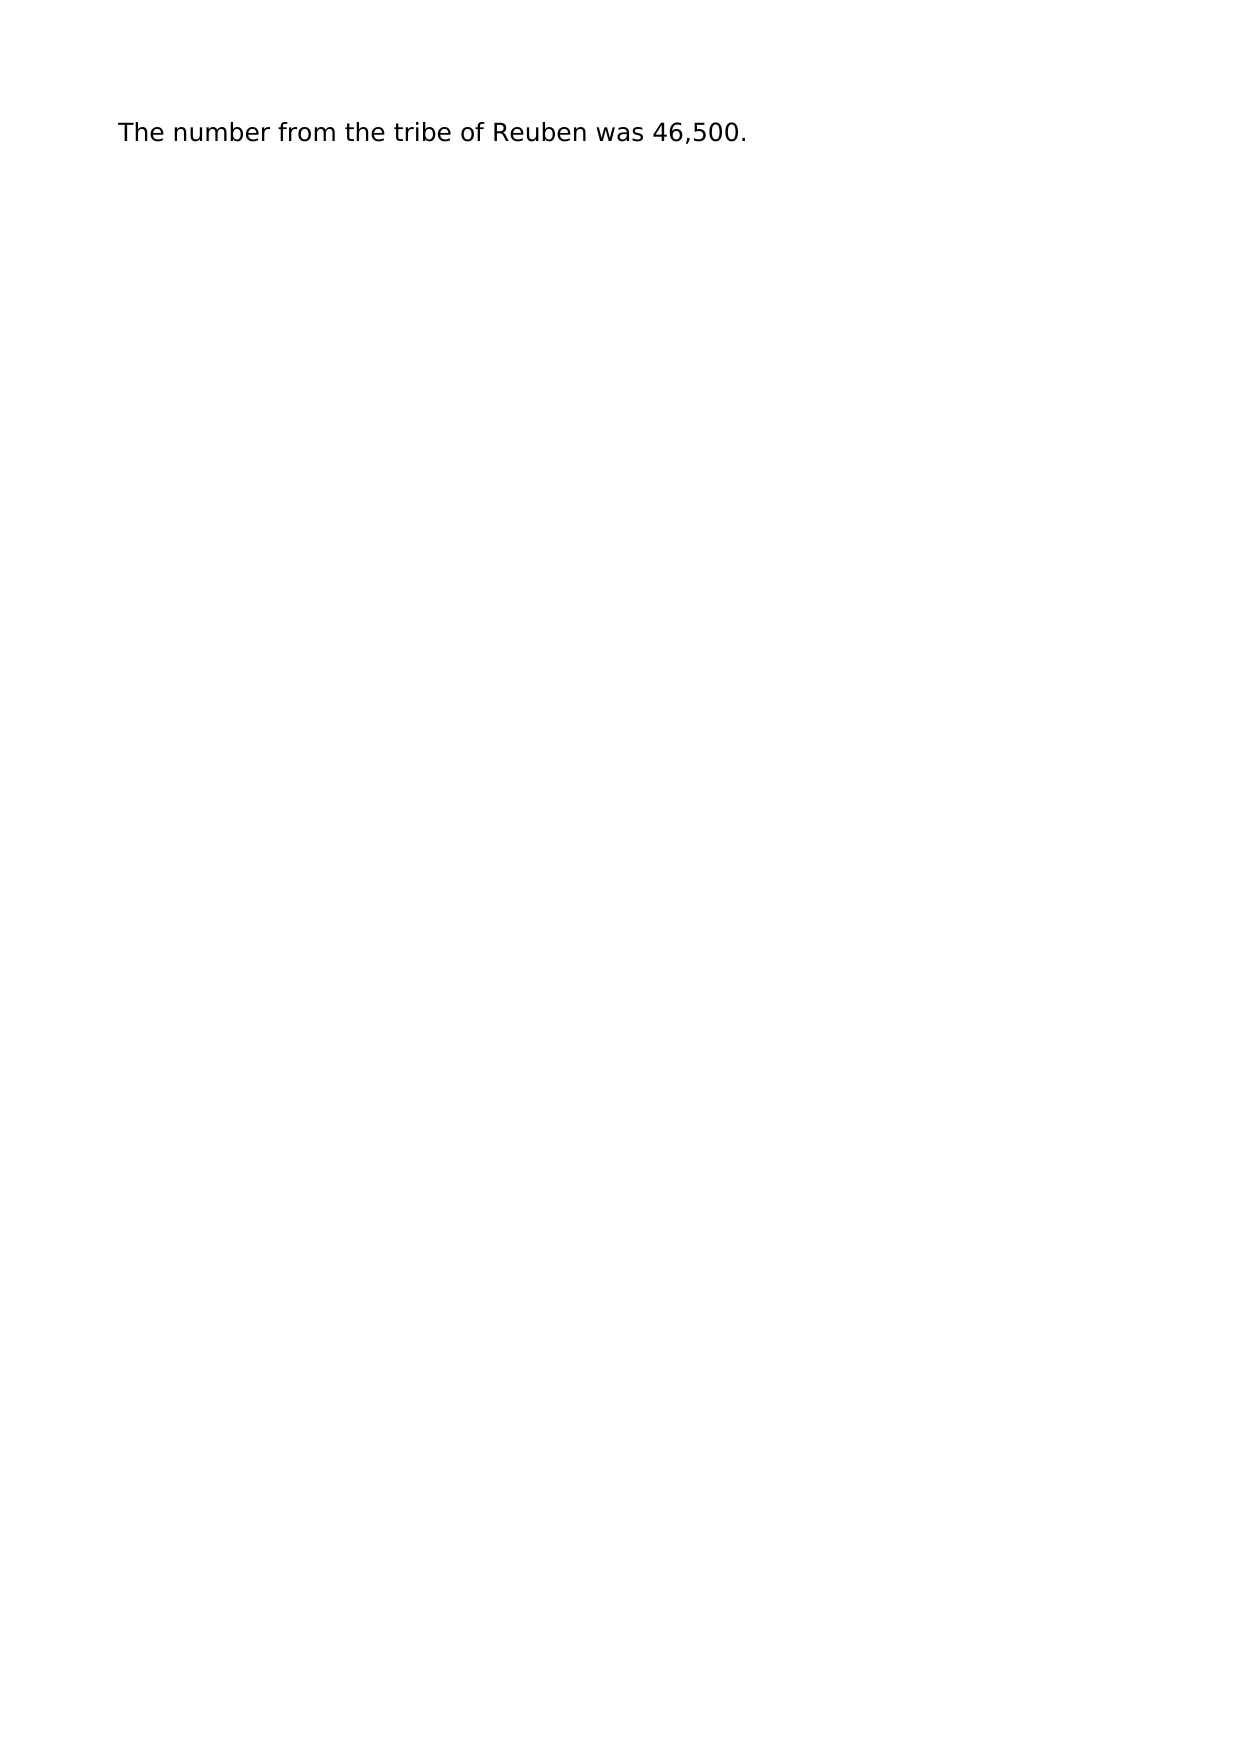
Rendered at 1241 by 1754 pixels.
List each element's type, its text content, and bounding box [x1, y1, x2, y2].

text The number from the tribe of Reuben was 46,500. [118, 118, 1122, 147]
